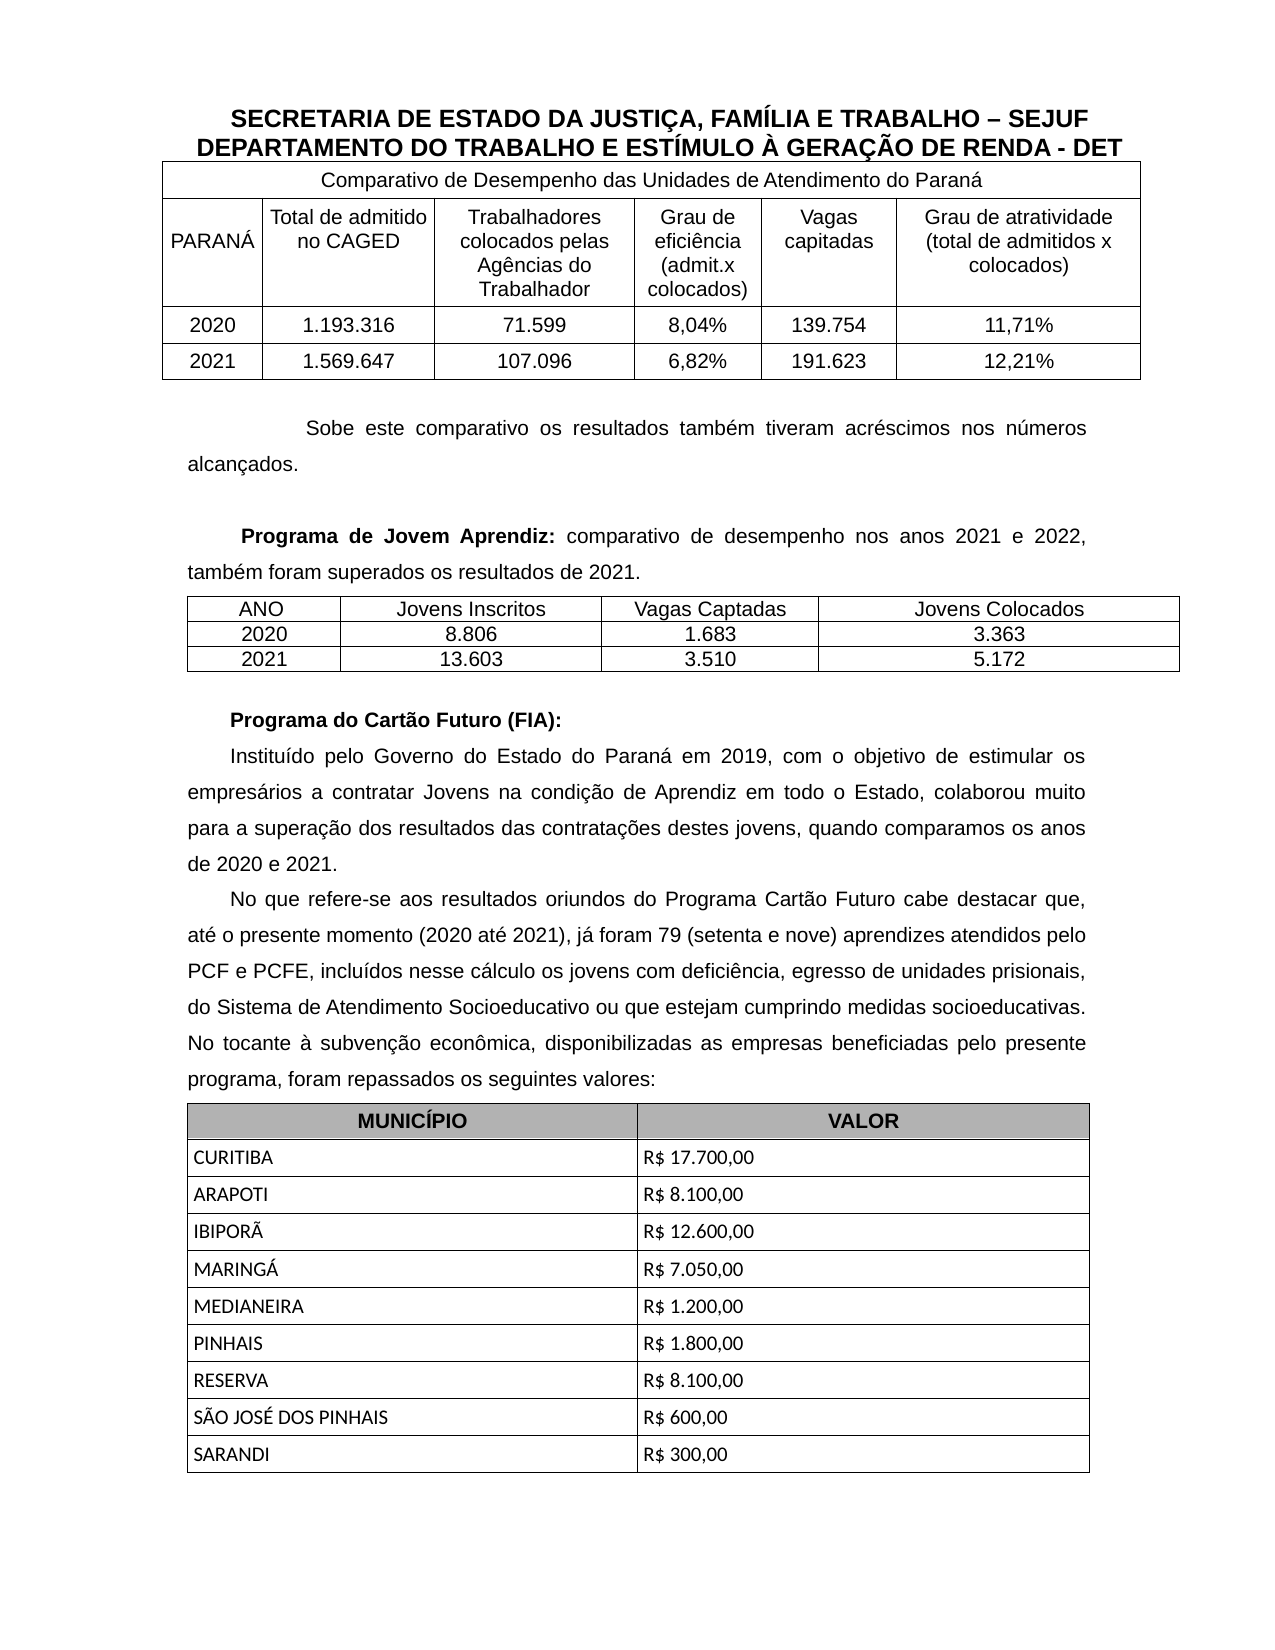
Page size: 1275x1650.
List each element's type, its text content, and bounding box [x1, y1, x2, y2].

table_cell 13.603 [341, 647, 601, 671]
table_cell R$ 1.800,00 [638, 1325, 1089, 1361]
table_cell Total de admitido no CAGED [263, 199, 434, 306]
table_cell 5.172 [819, 647, 1179, 671]
table_cell PARANÁ [163, 199, 262, 306]
text Programa de Jovem Aprendiz: comparativo de desempenho nos anos 2021 e 2022, também foram superados os resultados de 2021. [187, 524, 1087, 584]
table_cell 1.569.647 [263, 344, 434, 379]
table_header Jovens Colocados [819, 597, 1179, 621]
table_cell R$ 1.200,00 [638, 1288, 1089, 1324]
table_cell 1.683 [602, 622, 818, 646]
text Programa do Cartão Futuro (FIA): [187, 708, 1087, 732]
table_cell R$ 12.600,00 [638, 1214, 1089, 1250]
table_cell 2021 [188, 647, 340, 671]
table_cell PINHAIS [188, 1325, 637, 1361]
table_cell R$ 17.700,00 [638, 1140, 1089, 1176]
table_cell MARINGÁ [188, 1251, 637, 1287]
table_cell R$ 600,00 [638, 1399, 1089, 1435]
table_cell R$ 8.100,00 [638, 1362, 1089, 1398]
text Sobe este comparativo os resultados também tiveram acréscimos nos números alcançados. [187, 416, 1087, 476]
table_cell 107.096 [435, 344, 634, 379]
table_cell 191.623 [762, 344, 896, 379]
table_cell RESERVA [188, 1362, 637, 1398]
table_cell SARANDI [188, 1436, 637, 1472]
text Instituído pelo Governo do Estado do Paraná em 2019, com o objetivo de estimular os empresários a contratar Jovens na condição de Aprendiz em todo o Estado, colaborou muito para a superação dos resultados das contratações destes jovens, quando comparamos os anos de 2020 e 2021. [187, 743, 1087, 875]
table_cell 2020 [188, 622, 340, 646]
table_cell CURITIBA [188, 1140, 637, 1176]
table_cell Grau de atratividade (total de admitidos x colocados) [897, 199, 1140, 306]
table_cell 71.599 [435, 307, 634, 342]
text No que refere-se aos resultados oriundos do Programa Cartão Futuro cabe destacar que, até o presente momento (2020 até 2021), já foram 79 (setenta e nove) aprendizes atendidos pelo PCF e PCFE, incluídos nesse cálculo os jovens com deficiência, egresso de unidades prisionais, do Sistema de Atendimento Socioeducativo ou que estejam cumprindo medidas socioeducativas. No tocante à subvenção econômica, disponibilizadas as empresas beneficiadas pelo presente programa, foram repassados os seguintes valores: [187, 887, 1087, 1091]
table_header ANO [188, 597, 340, 621]
table_cell 3.363 [819, 622, 1179, 646]
table_cell 8.806 [341, 622, 601, 646]
table_cell R$ 300,00 [638, 1436, 1089, 1472]
table_cell 11,71% [897, 307, 1140, 342]
table_cell 1.193.316 [263, 307, 434, 342]
table_cell 139.754 [762, 307, 896, 342]
table_cell 8,04% [635, 307, 761, 342]
table_header VALOR [638, 1104, 1089, 1138]
table_cell R$ 7.050,00 [638, 1251, 1089, 1287]
table_header Comparativo de Desempenho das Unidades de Atendimento do Paraná [163, 162, 1140, 198]
table_cell 3.510 [602, 647, 818, 671]
table_cell 2020 [163, 307, 262, 342]
table_cell Vagas capitadas [762, 199, 896, 306]
table_cell 6,82% [635, 344, 761, 379]
table_cell R$ 8.100,00 [638, 1177, 1089, 1213]
table_cell 2021 [163, 344, 262, 379]
table_cell 12,21% [897, 344, 1140, 379]
table_header Jovens Inscritos [341, 597, 601, 621]
table_header MUNICÍPIO [188, 1104, 637, 1138]
table_cell Trabalhadores colocados pelas Agências do Trabalhador [435, 199, 634, 306]
table_cell ARAPOTI [188, 1177, 637, 1213]
table_cell SÃO JOSÉ DOS PINHAIS [188, 1399, 637, 1435]
table_cell MEDIANEIRA [188, 1288, 637, 1324]
table_cell IBIPORÃ [188, 1214, 637, 1250]
table_header Vagas Captadas [602, 597, 818, 621]
table_cell Grau de eficiência (admit.x colocados) [635, 199, 761, 306]
